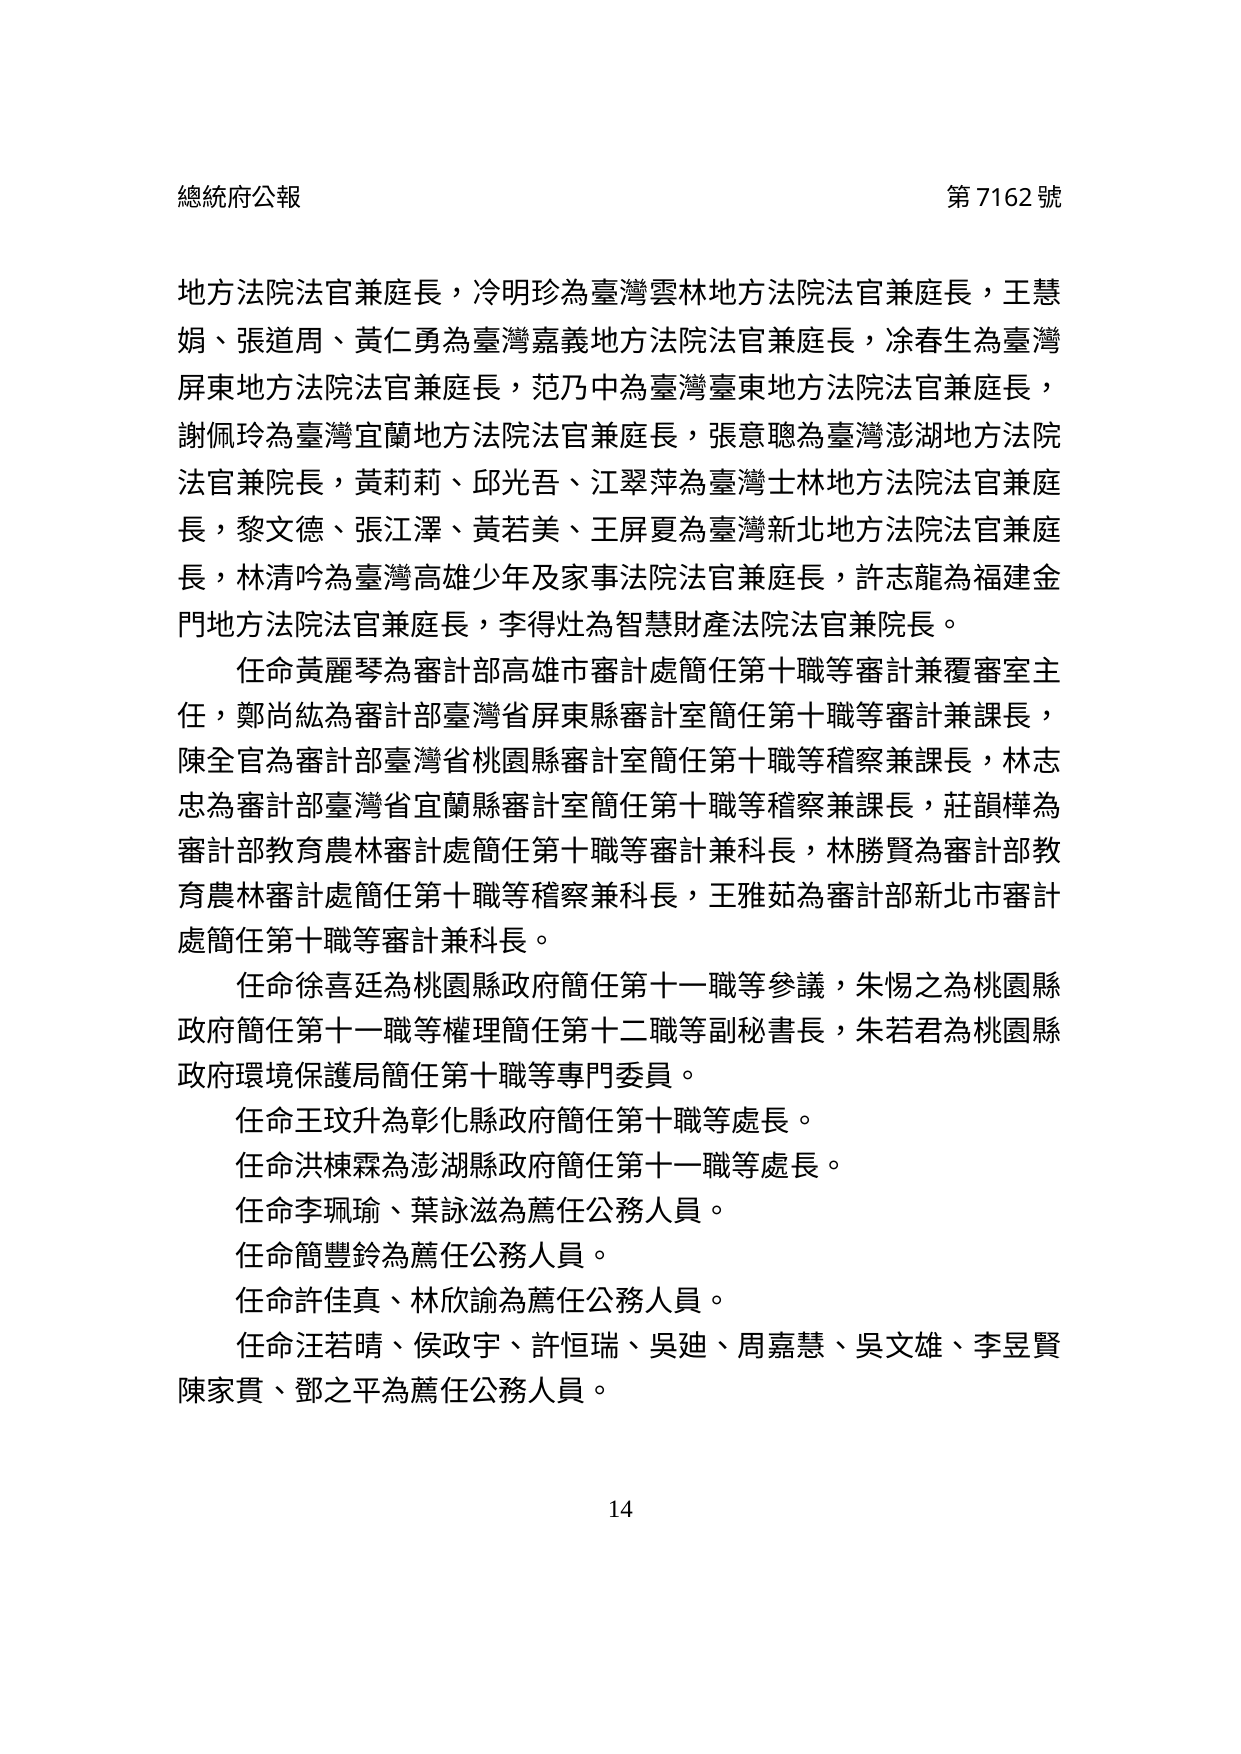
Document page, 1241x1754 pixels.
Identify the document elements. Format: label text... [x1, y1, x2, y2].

text 任命徐喜廷為桃園縣政府簡任第十一職等參議，朱惕之為桃園縣政府簡任第十一職等權理簡任第十二職等副秘書長，朱若君為桃園縣政府環境保護局簡任第十職等專門委員。 [177, 960, 1063, 1095]
text 地方法院法官兼庭長，冷明珍為臺灣雲林地方法院法官兼庭長，王慧娟、張道周、黃仁勇為臺灣嘉義地方法院法官兼庭長，凃春生為臺灣屏東地方法院法官兼庭長，范乃中為臺灣臺東地方法院法官兼庭長，謝佩玲為臺灣宜蘭地方法院法官兼庭長，張意聰為臺灣澎湖地方法院法官兼院長，黃莉莉、邱光吾、江翠萍為臺灣士林地方法院法官兼庭長，黎文德、張江澤、黃若美、王屏夏為臺灣新北地方法院法官兼庭長，林清吟為臺灣高雄少年及家事法院法官兼庭長，許志龍為福建金門地方法院法官兼庭長，李得灶為智慧財產法院法官兼院長。 [177, 266, 1063, 645]
text 任命王玟升為彰化縣政府簡任第十職等處長。 [177, 1095, 1063, 1140]
text 任命洪棟霖為澎湖縣政府簡任第十一職等處長。 [177, 1140, 1063, 1185]
text 任命許佳真、林欣諭為薦任公務人員。 [177, 1275, 1063, 1320]
text 任命簡豐鈴為薦任公務人員。 [177, 1230, 1063, 1275]
text 任命李珮瑜、葉詠滋為薦任公務人員。 [177, 1185, 1063, 1230]
text 任命黃麗琴為審計部高雄市審計處簡任第十職等審計兼覆審室主任，鄭尚紘為審計部臺灣省屏東縣審計室簡任第十職等審計兼課長，陳全官為審計部臺灣省桃園縣審計室簡任第十職等稽察兼課長，林志忠為審計部臺灣省宜蘭縣審計室簡任第十職等稽察兼課長，莊韻樺為審計部教育農林審計處簡任第十職等審計兼科長，林勝賢為審計部教育農林審計處簡任第十職等稽察兼科長，王雅茹為審計部新北市審計處簡任第十職等審計兼科長。 [177, 645, 1063, 960]
text 任命汪若晴、侯政宇、許恒瑞、吳廸、周嘉慧、吳文雄、李昱賢、陳家貫、鄧之平為薦任公務人員。 [177, 1320, 1063, 1410]
